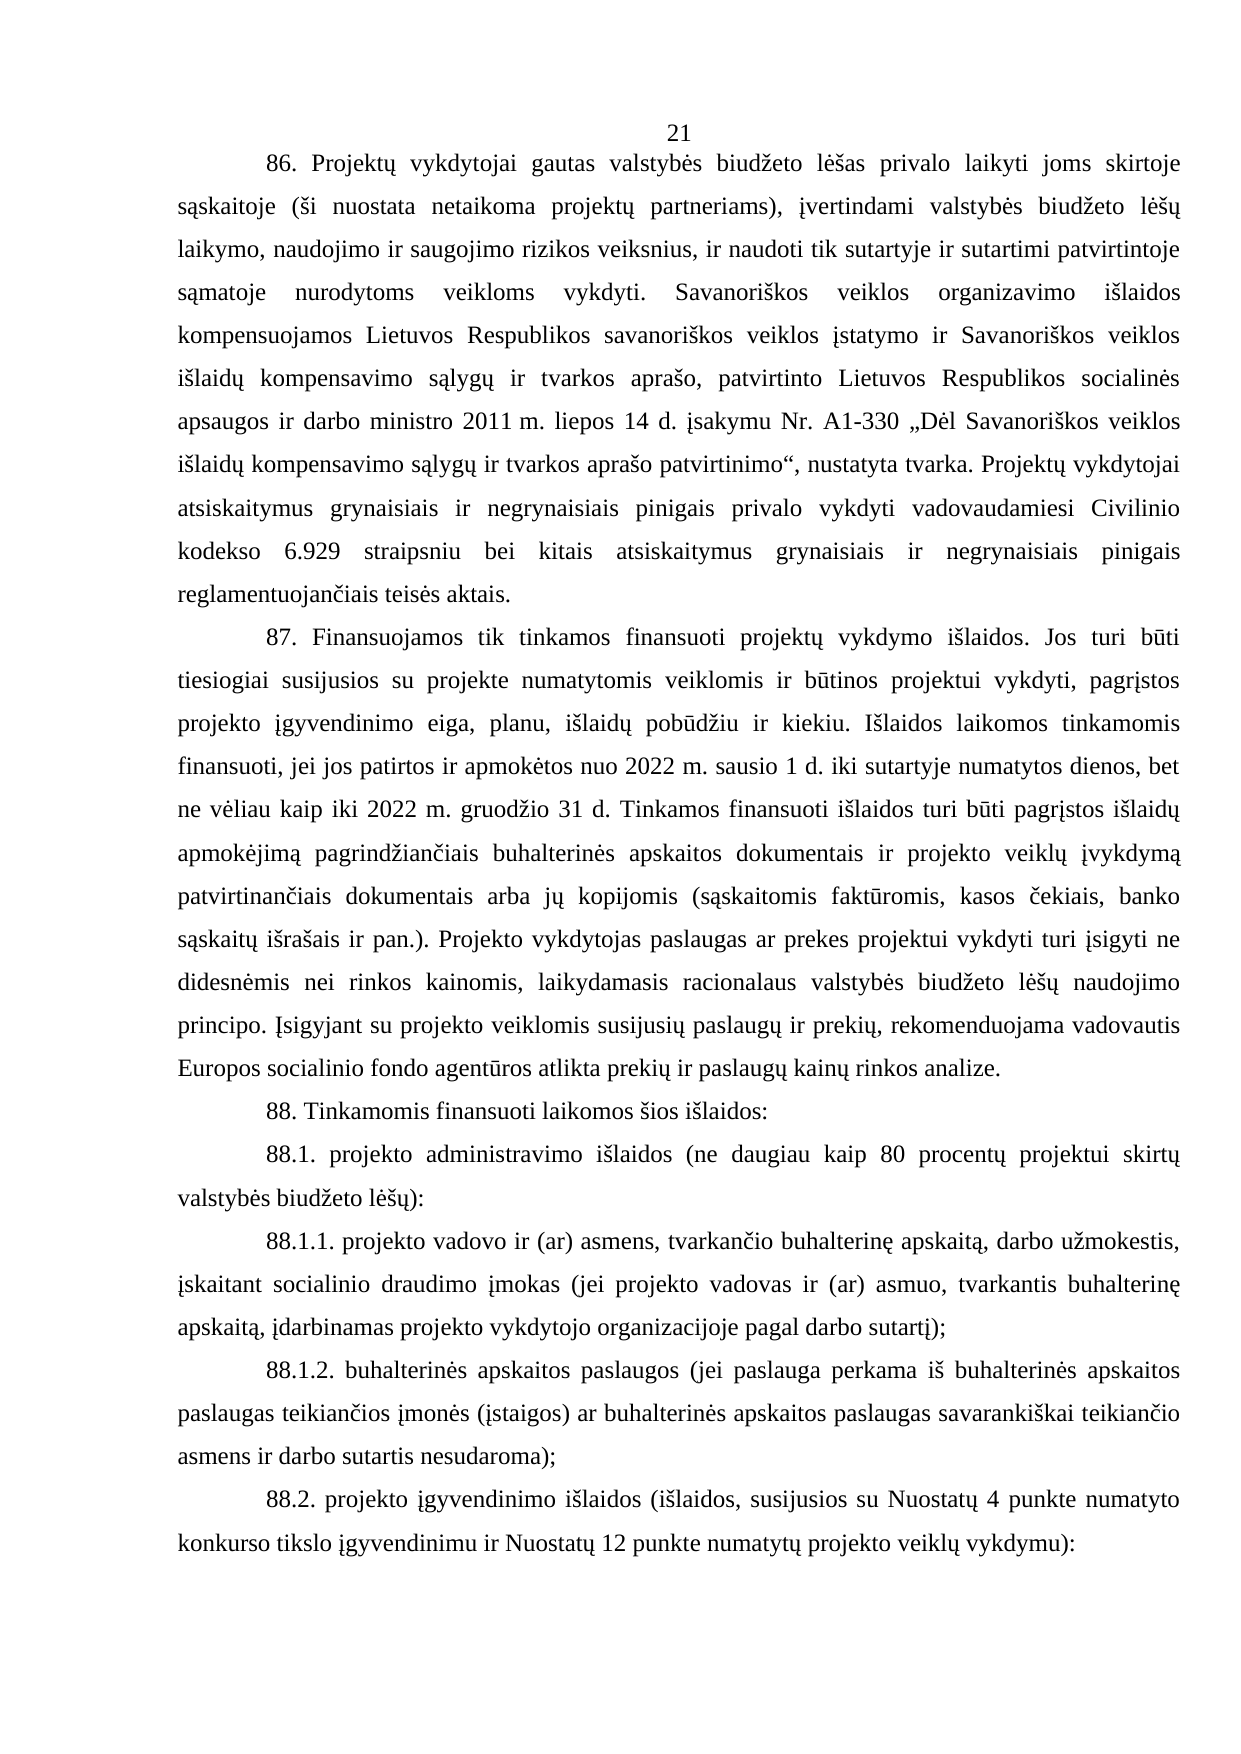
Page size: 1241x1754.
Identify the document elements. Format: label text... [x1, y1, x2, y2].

text 86. Projektų vykdytojai gautas valstybės biudžeto lėšas privalo laikyti joms skirtoje sąskaitoje (ši nuostata netaikoma projektų partneriams), įvertindami valstybės biudžeto lėšų laikymo, naudojimo ir saugojimo rizikos veiksnius, ir naudoti tik sutartyje ir sutartimi patvirtintoje sąmatoje nurodytoms veikloms vykdyti. Savanoriškos veiklos organizavimo išlaidos kompensuojamos Lietuvos Respublikos savanoriškos veiklos įstatymo ir Savanoriškos veiklos išlaidų kompensavimo sąlygų ir tvarkos aprašo, patvirtinto Lietuvos Respublikos socialinės apsaugos ir darbo ministro 2011 m. liepos 14 d. įsakymu Nr. A1-330 „Dėl Savanoriškos veiklos išlaidų kompensavimo sąlygų ir tvarkos aprašo patvirtinimo“, nustatyta tvarka. Projektų vykdytojai atsiskaitymus grynaisiais ir negrynaisiais pinigais privalo vykdyti vadovaudamiesi Civilinio kodekso 6.929 straipsniu bei kitais atsiskaitymus grynaisiais ir negrynaisiais pinigais reglamentuojančiais teisės aktais. [177, 148, 1181, 608]
text 88. Tinkamomis finansuoti laikomos šios išlaidos: [177, 1096, 1181, 1125]
text 88.1. projekto administravimo išlaidos (ne daugiau kaip 80 procentų projektui skirtų valstybės biudžeto lėšų): [177, 1139, 1181, 1211]
text 88.1.2. buhalterinės apskaitos paslaugos (jei paslauga perkama iš buhalterinės apskaitos paslaugas teikiančios įmonės (įstaigos) ar buhalterinės apskaitos paslaugas savarankiškai teikiančio asmens ir darbo sutartis nesudaroma); [177, 1355, 1181, 1470]
text 87. Finansuojamos tik tinkamos finansuoti projektų vykdymo išlaidos. Jos turi būti tiesiogiai susijusios su projekte numatytomis veiklomis ir būtinos projektui vykdyti, pagrįstos projekto įgyvendinimo eiga, planu, išlaidų pobūdžiu ir kiekiu. Išlaidos laikomos tinkamomis finansuoti, jei jos patirtos ir apmokėtos nuo 2022 m. sausio 1 d. iki sutartyje numatytos dienos, bet ne vėliau kaip iki 2022 m. gruodžio 31 d. Tinkamos finansuoti išlaidos turi būti pagrįstos išlaidų apmokėjimą pagrindžiančiais buhalterinės apskaitos dokumentais ir projekto veiklų įvykdymą patvirtinančiais dokumentais arba jų kopijomis (sąskaitomis faktūromis, kasos čekiais, banko sąskaitų išrašais ir pan.). Projekto vykdytojas paslaugas ar prekes projektui vykdyti turi įsigyti ne didesnėmis nei rinkos kainomis, laikydamasis racionalaus valstybės biudžeto lėšų naudojimo principo. Įsigyjant su projekto veiklomis susijusių paslaugų ir prekių, rekomenduojama vadovautis Europos socialinio fondo agentūros atlikta prekių ir paslaugų kainų rinkos analize. [177, 622, 1181, 1082]
text 88.2. projekto įgyvendinimo išlaidos (išlaidos, susijusios su Nuostatų 4 punkte numatyto konkurso tikslo įgyvendinimu ir Nuostatų 12 punkte numatytų projekto veiklų vykdymu): [177, 1484, 1181, 1556]
text 88.1.1. projekto vadovo ir (ar) asmens, tvarkančio buhalterinę apskaitą, darbo užmokestis, įskaitant socialinio draudimo įmokas (jei projekto vadovas ir (ar) asmuo, tvarkantis buhalterinę apskaitą, įdarbinamas projekto vykdytojo organizacijoje pagal darbo sutartį); [177, 1226, 1181, 1341]
